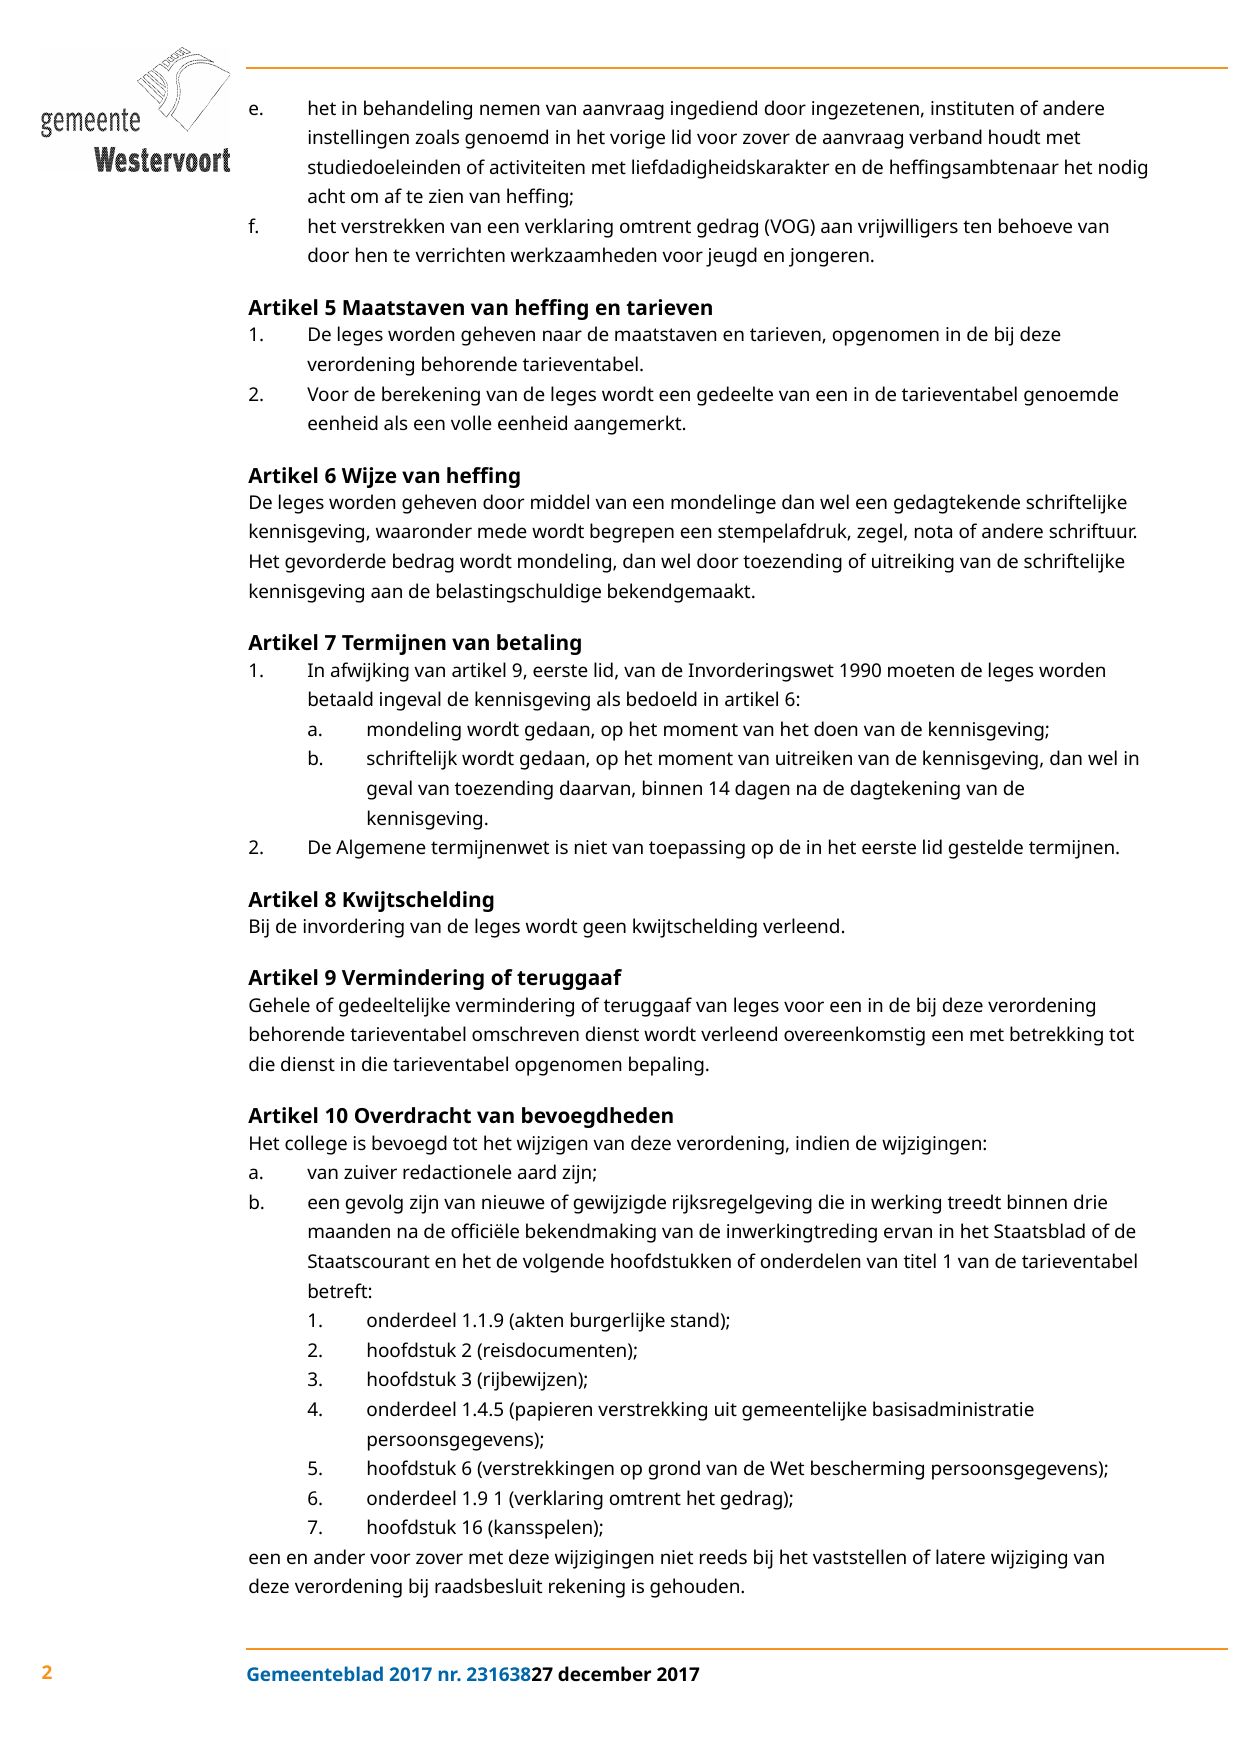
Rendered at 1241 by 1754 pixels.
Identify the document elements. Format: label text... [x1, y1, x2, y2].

list hoofdstuk 3 (rijbewijzen); [307, 1367, 1152, 1392]
list hoofdstuk 2 (reisdocumenten); [307, 1337, 1152, 1363]
list schriftelijk wordt gedaan, op het moment van uitreiken van de kennisgeving, dan wel in geval van toezending daarvan, binnen 14 dagen na de dagtekening van de kennisgeving. [307, 746, 1152, 830]
list hoofdstuk 16 (kansspelen); [307, 1514, 1152, 1540]
list hoofdstuk 6 (verstrekkingen op grond van de Wet bescherming persoonsgegevens); [307, 1455, 1152, 1481]
text een en ander voor zover met deze wijzigingen niet reeds bij het vaststellen of latere wijziging van deze verordening bij raadsbesluit rekening is gehouden. [248, 1544, 1152, 1599]
text Artikel 5 Maatstaven van heffing en tarieven [248, 293, 1152, 322]
list De leges worden geheven naar de maatstaven en tarieven, opgenomen in de bij deze verordening behorende tarieventabel. [248, 322, 1152, 377]
list onderdeel 1.1.9 (akten burgerlijke stand); [307, 1307, 1152, 1333]
list De Algemene termijnenwet is niet van toepassing op de in het eerste lid gestelde termijnen. [248, 834, 1152, 860]
list onderdeel 1.9 1 (verklaring omtrent het gedrag); [307, 1485, 1152, 1511]
text Bij de invordering van de leges wordt geen kwijtschelding verleend. [248, 913, 1152, 939]
text Artikel 9 Vermindering of teruggaaf [248, 963, 1152, 992]
text De leges worden geheven door middel van een mondelinge dan wel een gedagtekende schriftelijke kennisgeving, waaronder mede wordt begrepen een stempelafdruk, zegel, nota of andere schriftuur. Het gevorderde bedrag wordt mondeling, dan wel door toezending of uitreiking van de schriftelijke kennisgeving aan de belastingschuldige bekendgemaakt. [248, 489, 1152, 604]
list het in behandeling nemen van aanvraag ingediend door ingezetenen, instituten of andere instellingen zoals genoemd in het vorige lid voor zover de aanvraag verband houdt met studiedoeleinden of activiteiten met liefdadigheidskarakter en de heffingsambtenaar het nodig acht om af te zien van heffing; [248, 95, 1152, 209]
list het verstrekken van een verklaring omtrent gedrag (VOG) aan vrijwilligers ten behoeve van door hen te verrichten werkzaamheden voor jeugd en jongeren. [248, 213, 1152, 268]
text Artikel 6 Wijze van heffing [248, 461, 1152, 489]
list mondeling wordt gedaan, op het moment van het doen van de kennisgeving; [307, 716, 1152, 742]
list een gevolg zijn van nieuwe of gewijzigde rijksregelgeving die in werking treedt binnen drie maanden na de officiële bekendmaking van de inwerkingtreding ervan in het Staatsblad of de Staatscourant en het de volgende hoofdstukken of onderdelen van titel 1 van de tarieventabel betreft: [248, 1189, 1152, 1304]
list Voor de berekening van de leges wordt een gedeelte van een in de tarieventabel genoemde eenheid als een volle eenheid aangemerkt. [248, 381, 1152, 436]
text Artikel 7 Termijnen van betaling [248, 628, 1152, 657]
list In afwijking van artikel 9, eerste lid, van de Invorderingswet 1990 moeten de leges worden betaald ingeval de kennisgeving als bedoeld in artikel 6: [248, 657, 1152, 712]
text Artikel 10 Overdracht van bevoegdheden [248, 1102, 1152, 1130]
text Gehele of gedeeltelijke vermindering of teruggaaf van leges voor een in de bij deze verordening behorende tarieventabel omschreven dienst wordt verleend overeenkomstig een met betrekking tot die dienst in die tarieventabel opgenomen bepaling. [248, 992, 1152, 1077]
list van zuiver redactionele aard zijn; [248, 1159, 1152, 1185]
text Het college is bevoegd tot het wijzigen van deze verordening, indien de wijzigingen: [248, 1130, 1152, 1156]
text Artikel 8 Kwijtschelding [248, 885, 1152, 913]
list onderdeel 1.4.5 (papieren verstrekking uit gemeentelijke basisadministratie persoonsgegevens); [307, 1396, 1152, 1452]
picture [41, 47, 231, 172]
